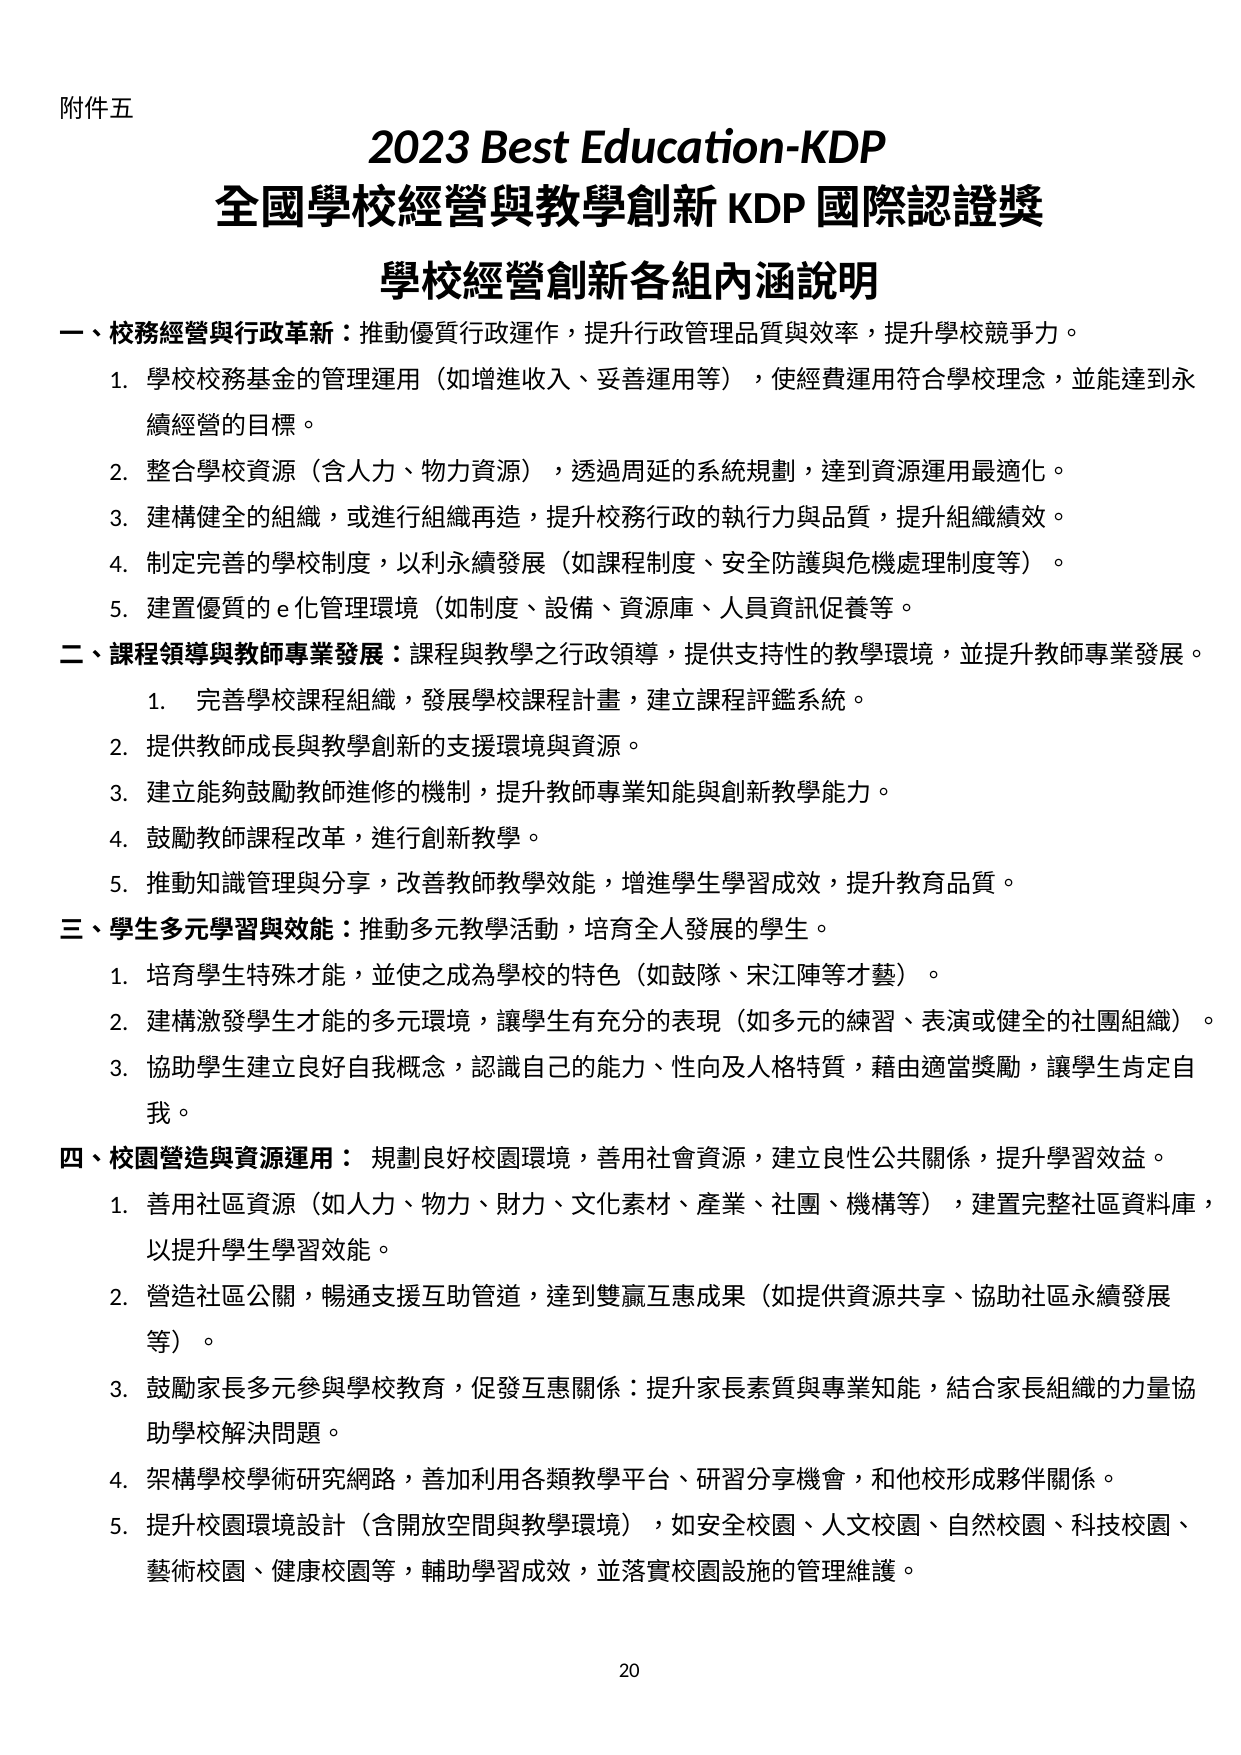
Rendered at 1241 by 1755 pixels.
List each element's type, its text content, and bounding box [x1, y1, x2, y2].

list 鼓勵家長多元參與學校教育，促發互惠關係：提升家長素質與專業知能，結合家長組織的力量協助學校解決問題。 [109, 1360, 1199, 1452]
list 建立能夠鼓勵教師進修的機制，提升教師專業知能與創新教學能力。 [109, 764, 1199, 810]
list 整合學校資源（含人力、物力資源），透過周延的系統規劃，達到資源運用最適化。 [109, 444, 1199, 489]
list 鼓勵教師課程改革，進行創新教學。 [109, 810, 1199, 856]
list 提供教師成長與教學創新的支援環境與資源。 [109, 719, 1199, 764]
list 制定完善的學校制度，以利永續發展（如課程制度、安全防護與危機處理制度等）。 [109, 535, 1199, 581]
text 2023 Best Education-KDP [59, 125, 1199, 173]
list 營造社區公關，暢通支援互助管道，達到雙贏互惠成果（如提供資源共享、協助社區永續發展等）。 [109, 1269, 1199, 1360]
text 二、課程領導與教師專業發展：課程與教學之行政領導，提供支持性的教學環境，並提升教師專業發展。 [59, 627, 1199, 673]
text 學校經營創新各組內涵說明 [59, 258, 1199, 306]
list 建構健全的組織，或進行組織再造，提升校務行政的執行力與品質，提升組織績效。 [109, 489, 1199, 535]
text 一、校務經營與行政革新：推動優質行政運作，提升行政管理品質與效率，提升學校競爭力。 [59, 306, 1199, 352]
list 建構激發學生才能的多元環境，讓學生有充分的表現（如多元的練習、表演或健全的社團組織）。 [109, 994, 1199, 1039]
text 三、學生多元學習與效能：推動多元教學活動，培育全人發展的學生。 [59, 902, 1199, 948]
text 四、校園營造與資源運用： 規劃良好校園環境，善用社會資源，建立良性公共關係，提升學習效益。 [59, 1131, 1199, 1177]
text 附件五 [59, 89, 1199, 125]
list 架構學校學術研究網路，善加利用各類教學平台、研習分享機會，和他校形成夥伴關係。 [109, 1452, 1199, 1498]
list 培育學生特殊才能，並使之成為學校的特色（如鼓隊、宋江陣等才藝）。 [109, 948, 1199, 994]
text 全國學校經營與教學創新KDP國際認證獎 [59, 185, 1199, 233]
list 學校校務基金的管理運用（如增進收入、妥善運用等），使經費運用符合學校理念，並能達到永續經營的目標。 [109, 352, 1199, 444]
list 善用社區資源（如人力、物力、財力、文化素材、產業、社團、機構等），建置完整社區資料庫，以提升學生學習效能。 [109, 1177, 1199, 1269]
list 協助學生建立良好自我概念，認識自己的能力、性向及人格特質，藉由適當獎勵，讓學生肯定自我。 [109, 1039, 1199, 1131]
list 完善學校課程組織，發展學校課程計畫，建立課程評鑑系統。 [147, 673, 1199, 719]
list 建置優質的e化管理環境（如制度、設備、資源庫、人員資訊促養等。 [109, 581, 1199, 627]
list 推動知識管理與分享，改善教師教學效能，增進學生學習成效，提升教育品質。 [109, 856, 1199, 902]
list 提升校園環境設計（含開放空間與教學環境），如安全校園、人文校園、自然校園、科技校園、藝術校園、健康校園等，輔助學習成效，並落實校園設施的管理維護。 [109, 1498, 1199, 1589]
